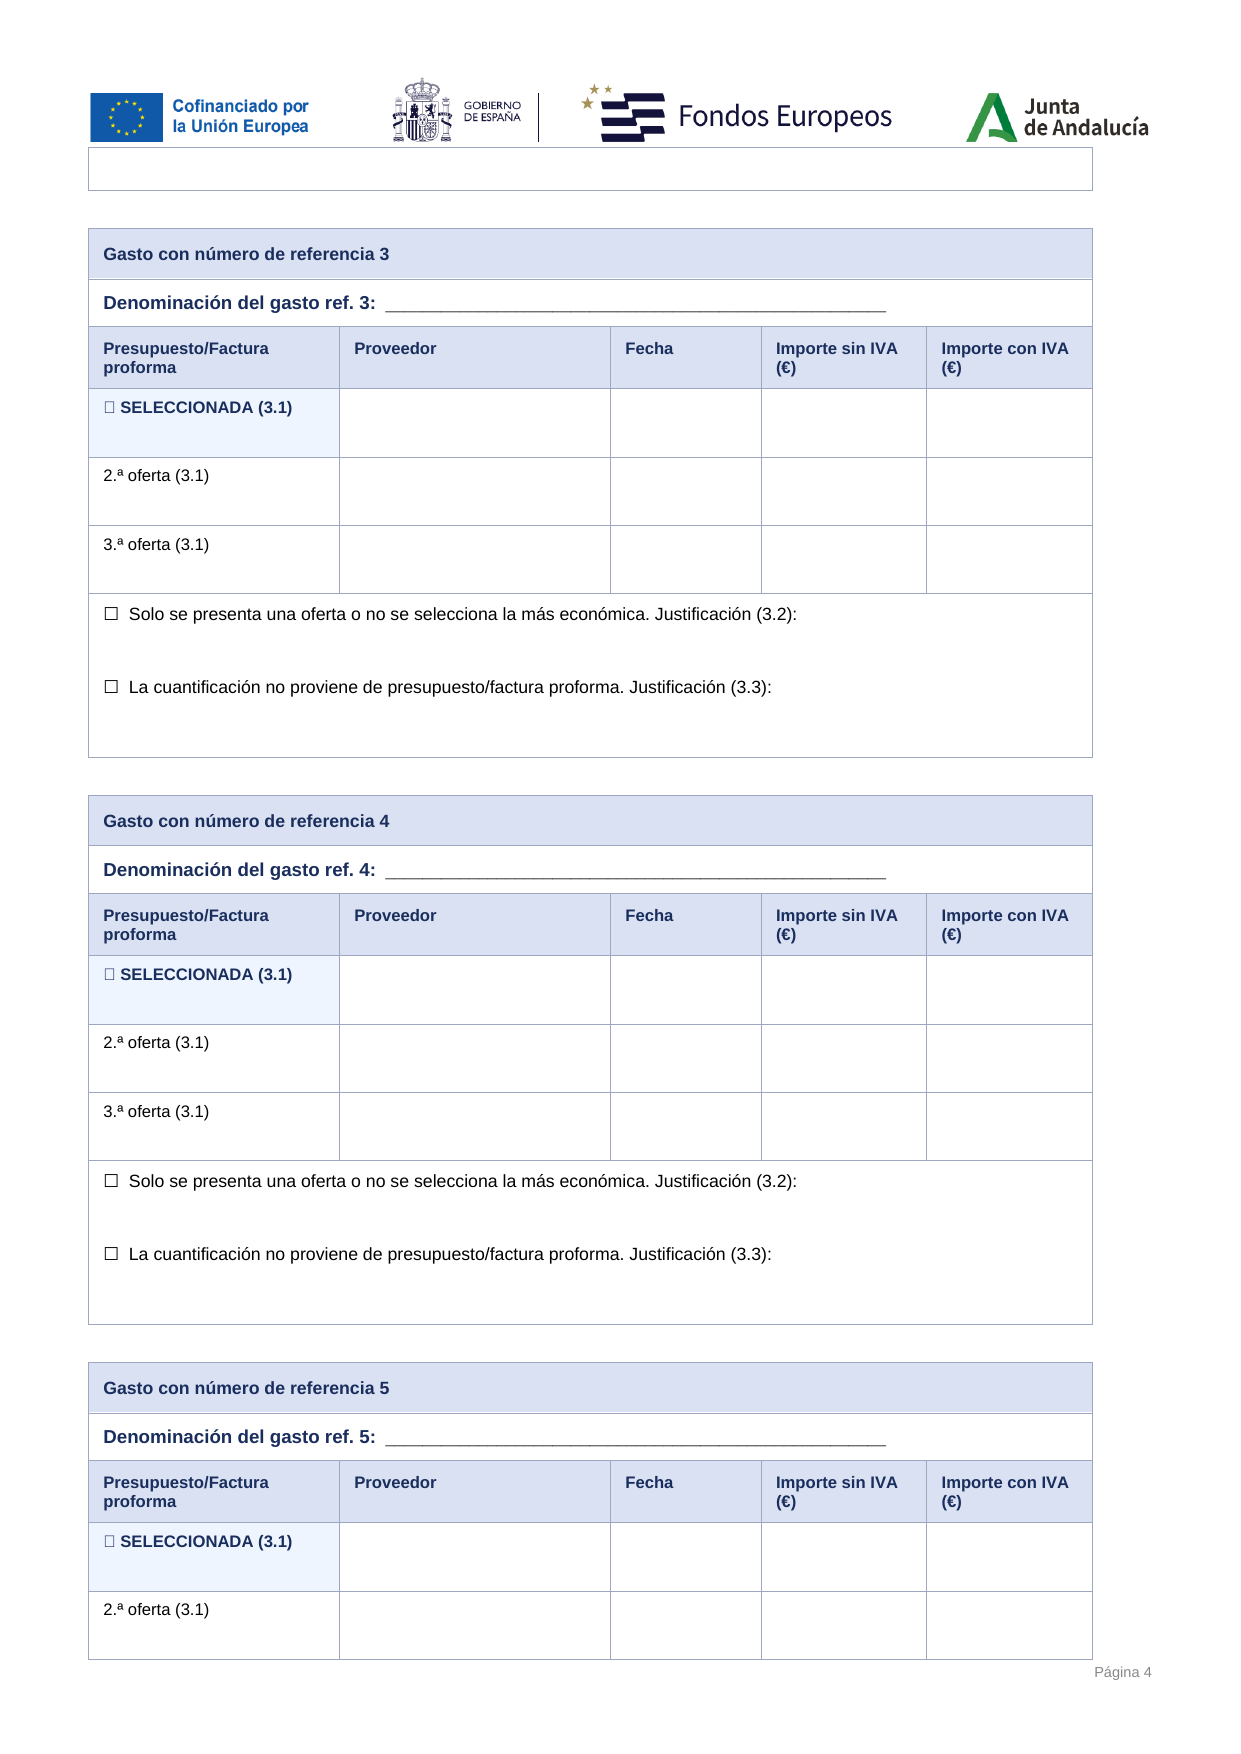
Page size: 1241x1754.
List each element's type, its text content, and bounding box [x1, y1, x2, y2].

table_cell [611, 1523, 761, 1591]
table_cell [762, 1025, 926, 1092]
table_cell [611, 1592, 761, 1659]
table_cell [611, 1093, 761, 1160]
table_cell Fecha [611, 327, 761, 388]
table_cell Denominación del gasto ref. 5: ______________________________________________________ [89, 1414, 1092, 1460]
table_cell [927, 1592, 1092, 1659]
table_cell [927, 1025, 1092, 1092]
table_cell [927, 1523, 1092, 1591]
table_cell Importe con IVA (€) [927, 327, 1092, 388]
table_header Gasto con número de referencia 4 [89, 796, 1092, 845]
table_cell [927, 458, 1092, 525]
table_cell [89, 148, 1092, 190]
table_cell 3.ª oferta (3.1) [89, 1093, 339, 1160]
table_cell ✅ SELECCIONADA (3.1) [89, 389, 339, 457]
table_cell Proveedor [340, 894, 610, 955]
table_cell [340, 389, 610, 457]
table_cell Importe sin IVA (€) [762, 1461, 926, 1522]
table_cell [762, 389, 926, 457]
table_cell [762, 1523, 926, 1591]
table_cell [762, 1093, 926, 1160]
table_cell Fecha [611, 894, 761, 955]
table_cell [927, 526, 1092, 593]
table_cell Presupuesto/Factura proforma [89, 1461, 339, 1522]
table_cell Importe con IVA (€) [927, 894, 1092, 955]
table_cell [340, 1523, 610, 1591]
table_cell [611, 526, 761, 593]
table_cell Importe sin IVA (€) [762, 327, 926, 388]
table_cell Proveedor [340, 1461, 610, 1522]
table_cell [340, 458, 610, 525]
table_cell ✅ SELECCIONADA (3.1) [89, 956, 339, 1024]
table_cell [611, 389, 761, 457]
table_cell [927, 389, 1092, 457]
table_cell Fecha [611, 1461, 761, 1522]
table_cell 3.ª oferta (3.1) [89, 526, 339, 593]
table_cell Proveedor [340, 327, 610, 388]
table_cell Presupuesto/Factura proforma [89, 327, 339, 388]
table_header Gasto con número de referencia 5 [89, 1363, 1092, 1412]
table_cell [340, 526, 610, 593]
table_cell ✅ SELECCIONADA (3.1) [89, 1523, 339, 1591]
table_cell ☐ Solo se presenta una oferta o no se selecciona la más económica. Justificación (3.2): ☐ La cuantificación no proviene de presupuesto/factura proforma. Justificación (3.3): [89, 1161, 1092, 1324]
table_cell Denominación del gasto ref. 4: ______________________________________________________ [89, 846, 1092, 893]
table_cell [762, 526, 926, 593]
table_cell [340, 1093, 610, 1160]
table_cell 2.ª oferta (3.1) [89, 1592, 339, 1659]
table_cell [611, 956, 761, 1024]
table_cell [762, 956, 926, 1024]
table_cell [340, 1025, 610, 1092]
table_cell [762, 1592, 926, 1659]
table_cell ☐ Solo se presenta una oferta o no se selecciona la más económica. Justificación (3.2): ☐ La cuantificación no proviene de presupuesto/factura proforma. Justificación (3.3): [89, 594, 1092, 757]
table_cell [762, 458, 926, 525]
table_cell Importe sin IVA (€) [762, 894, 926, 955]
table_cell Importe con IVA (€) [927, 1461, 1092, 1522]
table_cell Denominación del gasto ref. 3: ______________________________________________________ [89, 280, 1092, 326]
table_cell 2.ª oferta (3.1) [89, 458, 339, 525]
table_cell [340, 1592, 610, 1659]
table_cell [611, 458, 761, 525]
table_cell [340, 956, 610, 1024]
table_cell [927, 956, 1092, 1024]
table_cell 2.ª oferta (3.1) [89, 1025, 339, 1092]
table_cell [927, 1093, 1092, 1160]
table_header Gasto con número de referencia 3 [89, 229, 1092, 278]
table_cell [611, 1025, 761, 1092]
table_cell Presupuesto/Factura proforma [89, 894, 339, 955]
